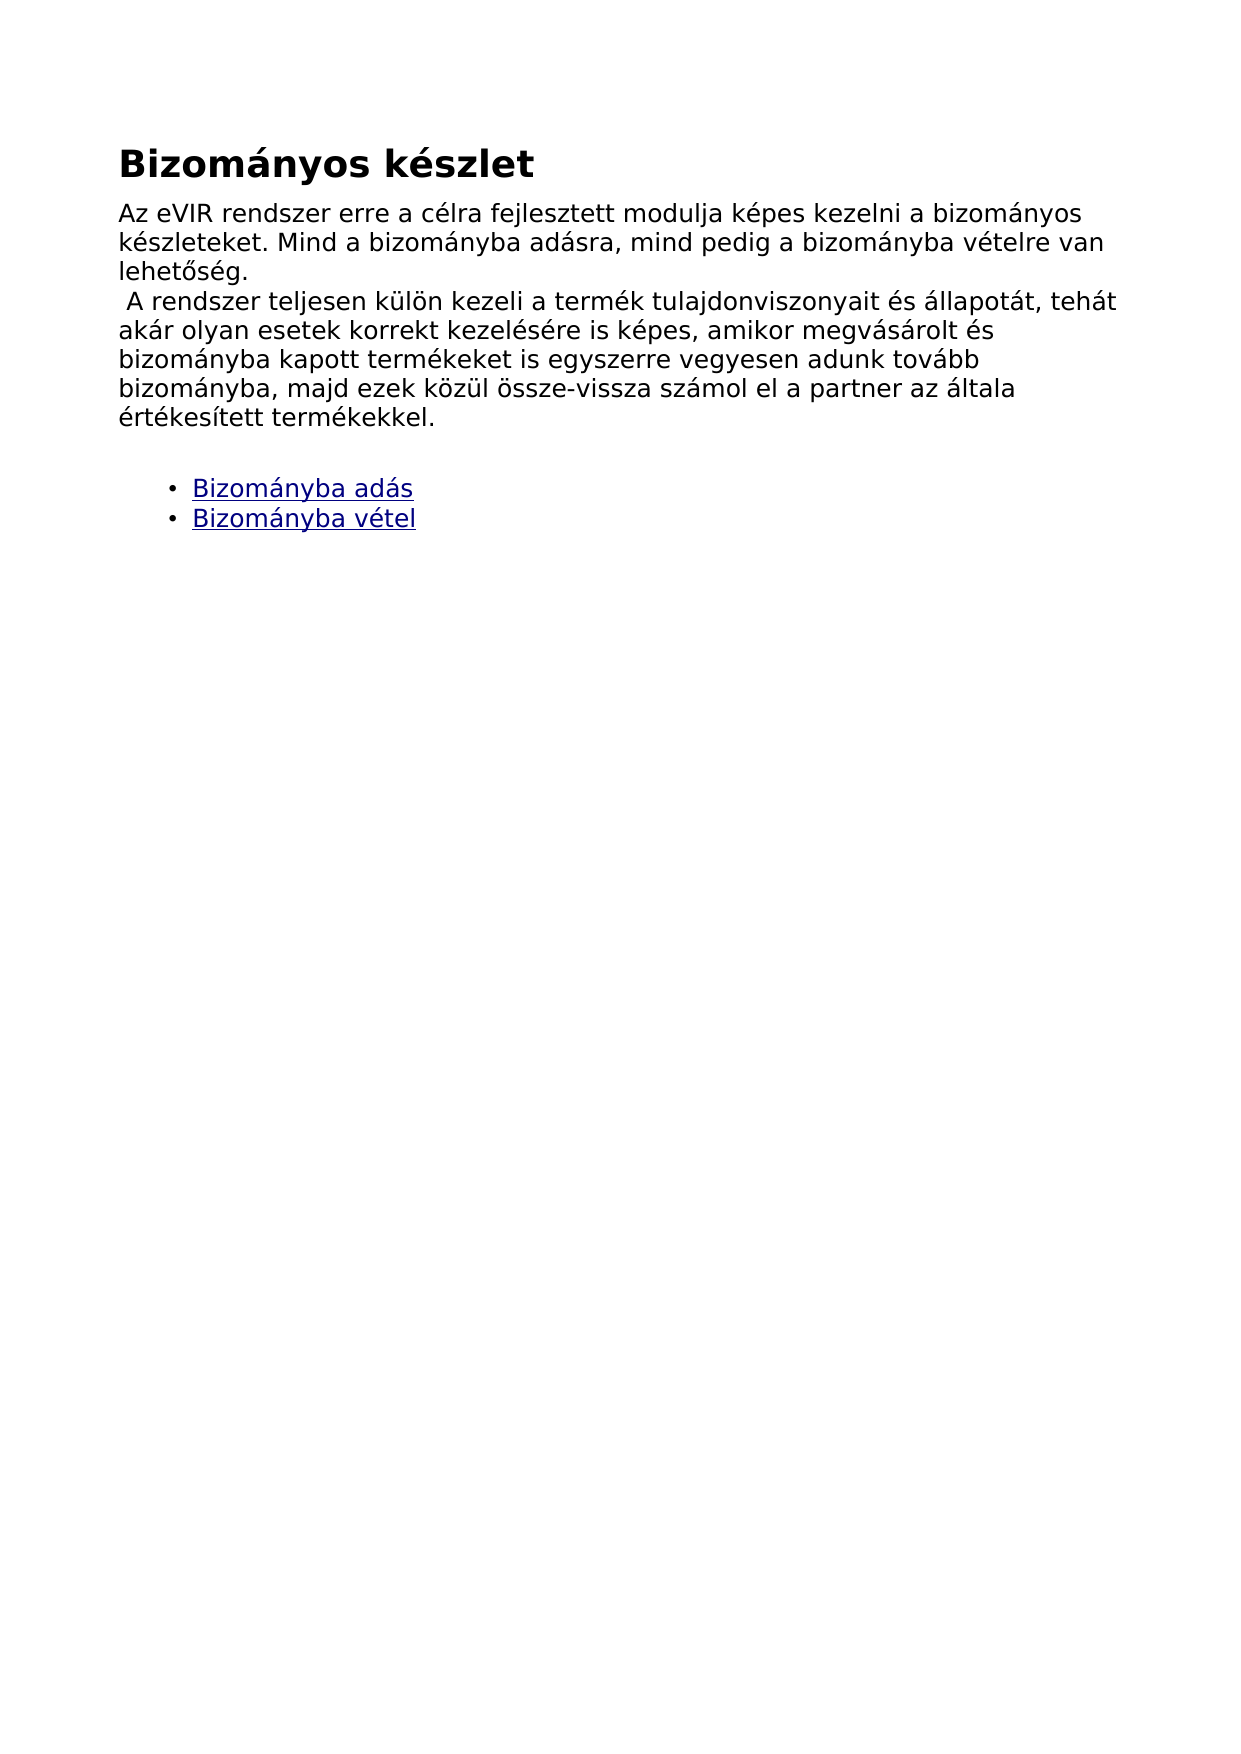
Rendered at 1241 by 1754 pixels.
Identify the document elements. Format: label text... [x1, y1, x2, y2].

subtitle Bizományos készlet [118, 143, 1122, 187]
list Bizományba adás [177, 474, 1122, 504]
list Bizományba vétel [177, 504, 1122, 533]
text Az eVIR rendszer erre a célra fejlesztett modulja képes kezelni a bizományos készleteket. Mind a bizományba adásra, mind pedig a bizományba vételre van lehetőség. A rendszer teljesen külön kezeli a termék tulajdonviszonyait és állapotát, tehát akár olyan esetek korrekt kezelésére is képes, amikor megvásárolt és bizományba kapott termékeket is egyszerre vegyesen adunk tovább bizományba, majd ezek közül össze-vissza számol el a partner az általa értékesített termékekkel. [118, 199, 1122, 433]
